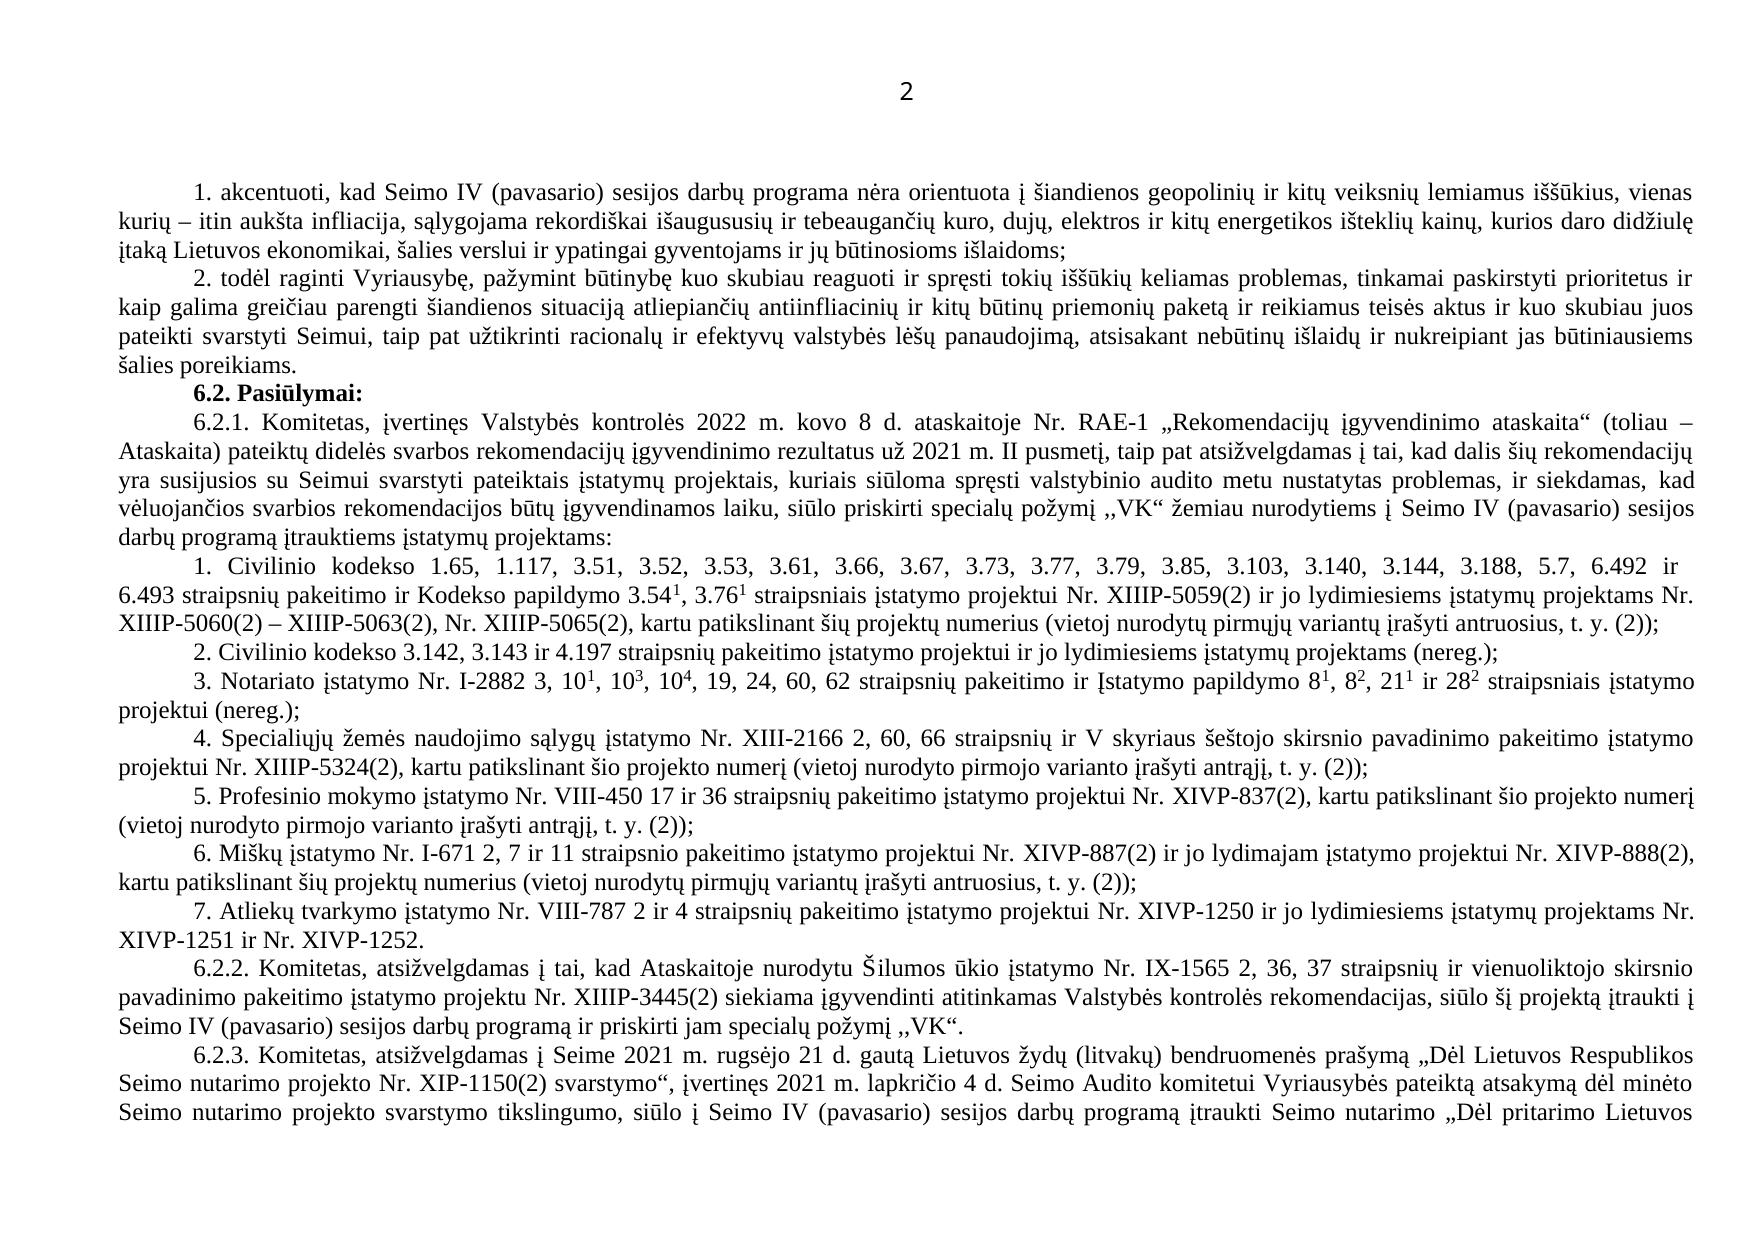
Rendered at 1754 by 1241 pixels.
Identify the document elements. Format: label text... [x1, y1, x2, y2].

text 1. Civilinio kodekso 1.65, 1.117, 3.51, 3.52, 3.53, 3.61, 3.66, 3.67, 3.73, 3.77, 3.79, 3.85, 3.103, 3.140, 3.144, 3.188, 5.7, 6.492 ir 6.493 straipsnių pakeitimo ir Kodekso papildymo 3.541, 3.761 straipsniais įstatymo projektui Nr. XIIIP-5059(2) ir jo lydimiesiems įstatymų projektams Nr. XIIIP-5060(2) – XIIIP-5063(2), Nr. XIIIP-5065(2), kartu patikslinant šių projektų numerius (vietoj nurodytų pirmųjų variantų įrašyti antruosius, t. y. (2)); [118, 551, 1695, 637]
text 2. todėl raginti Vyriausybę, pažymint būtinybę kuo skubiau reaguoti ir spręsti tokių iššūkių keliamas problemas, tinkamai paskirstyti prioritetus ir kaip galima greičiau parengti šiandienos situaciją atliepiančių antiinfliacinių ir kitų būtinų priemonių paketą ir reikiamus teisės aktus ir kuo skubiau juos pateikti svarstyti Seimui, taip pat užtikrinti racionalų ir efektyvų valstybės lėšų panaudojimą, atsisakant nebūtinų išlaidų ir nukreipiant jas būtiniausiems šalies poreikiams. [118, 263, 1695, 378]
text 7. Atliekų tvarkymo įstatymo Nr. VIII-787 2 ir 4 straipsnių pakeitimo įstatymo projektui Nr. XIVP-1250 ir jo lydimiesiems įstatymų projektams Nr. XIVP-1251 ir Nr. XIVP-1252. [118, 896, 1695, 953]
text 6.2. Pasiūlymai: [118, 378, 1695, 407]
text 5. Profesinio mokymo įstatymo Nr. VIII-450 17 ir 36 straipsnių pakeitimo įstatymo projektui Nr. XIVP-837(2), kartu patikslinant šio projekto numerį (vietoj nurodyto pirmojo varianto įrašyti antrąjį, t. y. (2)); [118, 781, 1695, 838]
text 2. Civilinio kodekso 3.142, 3.143 ir 4.197 straipsnių pakeitimo įstatymo projektui ir jo lydimiesiems įstatymų projektams (nereg.); [118, 637, 1695, 666]
text 4. Specialiųjų žemės naudojimo sąlygų įstatymo Nr. XIII-2166 2, 60, 66 straipsnių ir V skyriaus šeštojo skirsnio pavadinimo pakeitimo įstatymo projektui Nr. XIIIP-5324(2), kartu patikslinant šio projekto numerį (vietoj nurodyto pirmojo varianto įrašyti antrąjį, t. y. (2)); [118, 723, 1695, 781]
text 1. akcentuoti, kad Seimo IV (pavasario) sesijos darbų programa nėra orientuota į šiandienos geopolinių ir kitų veiksnių lemiamus iššūkius, vienas kurių – itin aukšta infliacija, sąlygojama rekordiškai išaugususių ir tebeaugančių kuro, dujų, elektros ir kitų energetikos išteklių kainų, kurios daro didžiulę įtaką Lietuvos ekonomikai, šalies verslui ir ypatingai gyventojams ir jų būtinosioms išlaidoms; [118, 177, 1695, 263]
text 3. Notariato įstatymo Nr. I-2882 3, 101, 103, 104, 19, 24, 60, 62 straipsnių pakeitimo ir Įstatymo papildymo 81, 82, 211 ir 282 straipsniais įstatymo projektui (nereg.); [118, 666, 1695, 723]
text 6.2.1. Komitetas, įvertinęs Valstybės kontrolės 2022 m. kovo 8 d. ataskaitoje Nr. RAE-1 „Rekomendacijų įgyvendinimo ataskaita“ (toliau – Ataskaita) pateiktų didelės svarbos rekomendacijų įgyvendinimo rezultatus už 2021 m. II pusmetį, taip pat atsižvelgdamas į tai, kad dalis šių rekomendacijų yra susijusios su Seimui svarstyti pateiktais įstatymų projektais, kuriais siūloma spręsti valstybinio audito metu nustatytas problemas, ir siekdamas, kad vėluojančios svarbios rekomendacijos būtų įgyvendinamos laiku, siūlo priskirti specialų požymį ,,VK“ žemiau nurodytiems į Seimo IV (pavasario) sesijos darbų programą įtrauktiems įstatymų projektams: [118, 407, 1695, 551]
text 6. Miškų įstatymo Nr. I-671 2, 7 ir 11 straipsnio pakeitimo įstatymo projektui Nr. XIVP-887(2) ir jo lydimajam įstatymo projektui Nr. XIVP-888(2), kartu patikslinant šių projektų numerius (vietoj nurodytų pirmųjų variantų įrašyti antruosius, t. y. (2)); [118, 838, 1695, 896]
text 6.2.2. Komitetas, atsižvelgdamas į tai, kad Ataskaitoje nurodytu Šilumos ūkio įstatymo Nr. IX-1565 2, 36, 37 straipsnių ir vienuoliktojo skirsnio pavadinimo pakeitimo įstatymo projektu Nr. XIIIP-3445(2) siekiama įgyvendinti atitinkamas Valstybės kontrolės rekomendacijas, siūlo šį projektą įtraukti į Seimo IV (pavasario) sesijos darbų programą ir priskirti jam specialų požymį ,,VK“. [118, 953, 1695, 1040]
text 6.2.3. Komitetas, atsižvelgdamas į Seime 2021 m. rugsėjo 21 d. gautą Lietuvos žydų (litvakų) bendruomenės prašymą „Dėl Lietuvos Respublikos Seimo nutarimo projekto Nr. XIP-1150(2) svarstymo“, įvertinęs 2021 m. lapkričio 4 d. Seimo Audito komitetui Vyriausybės pateiktą atsakymą dėl minėto Seimo nutarimo projekto svarstymo tikslingumo, siūlo į Seimo IV (pavasario) sesijos darbų programą įtraukti Seimo nutarimo „Dėl pritarimo Lietuvos [118, 1040, 1695, 1126]
